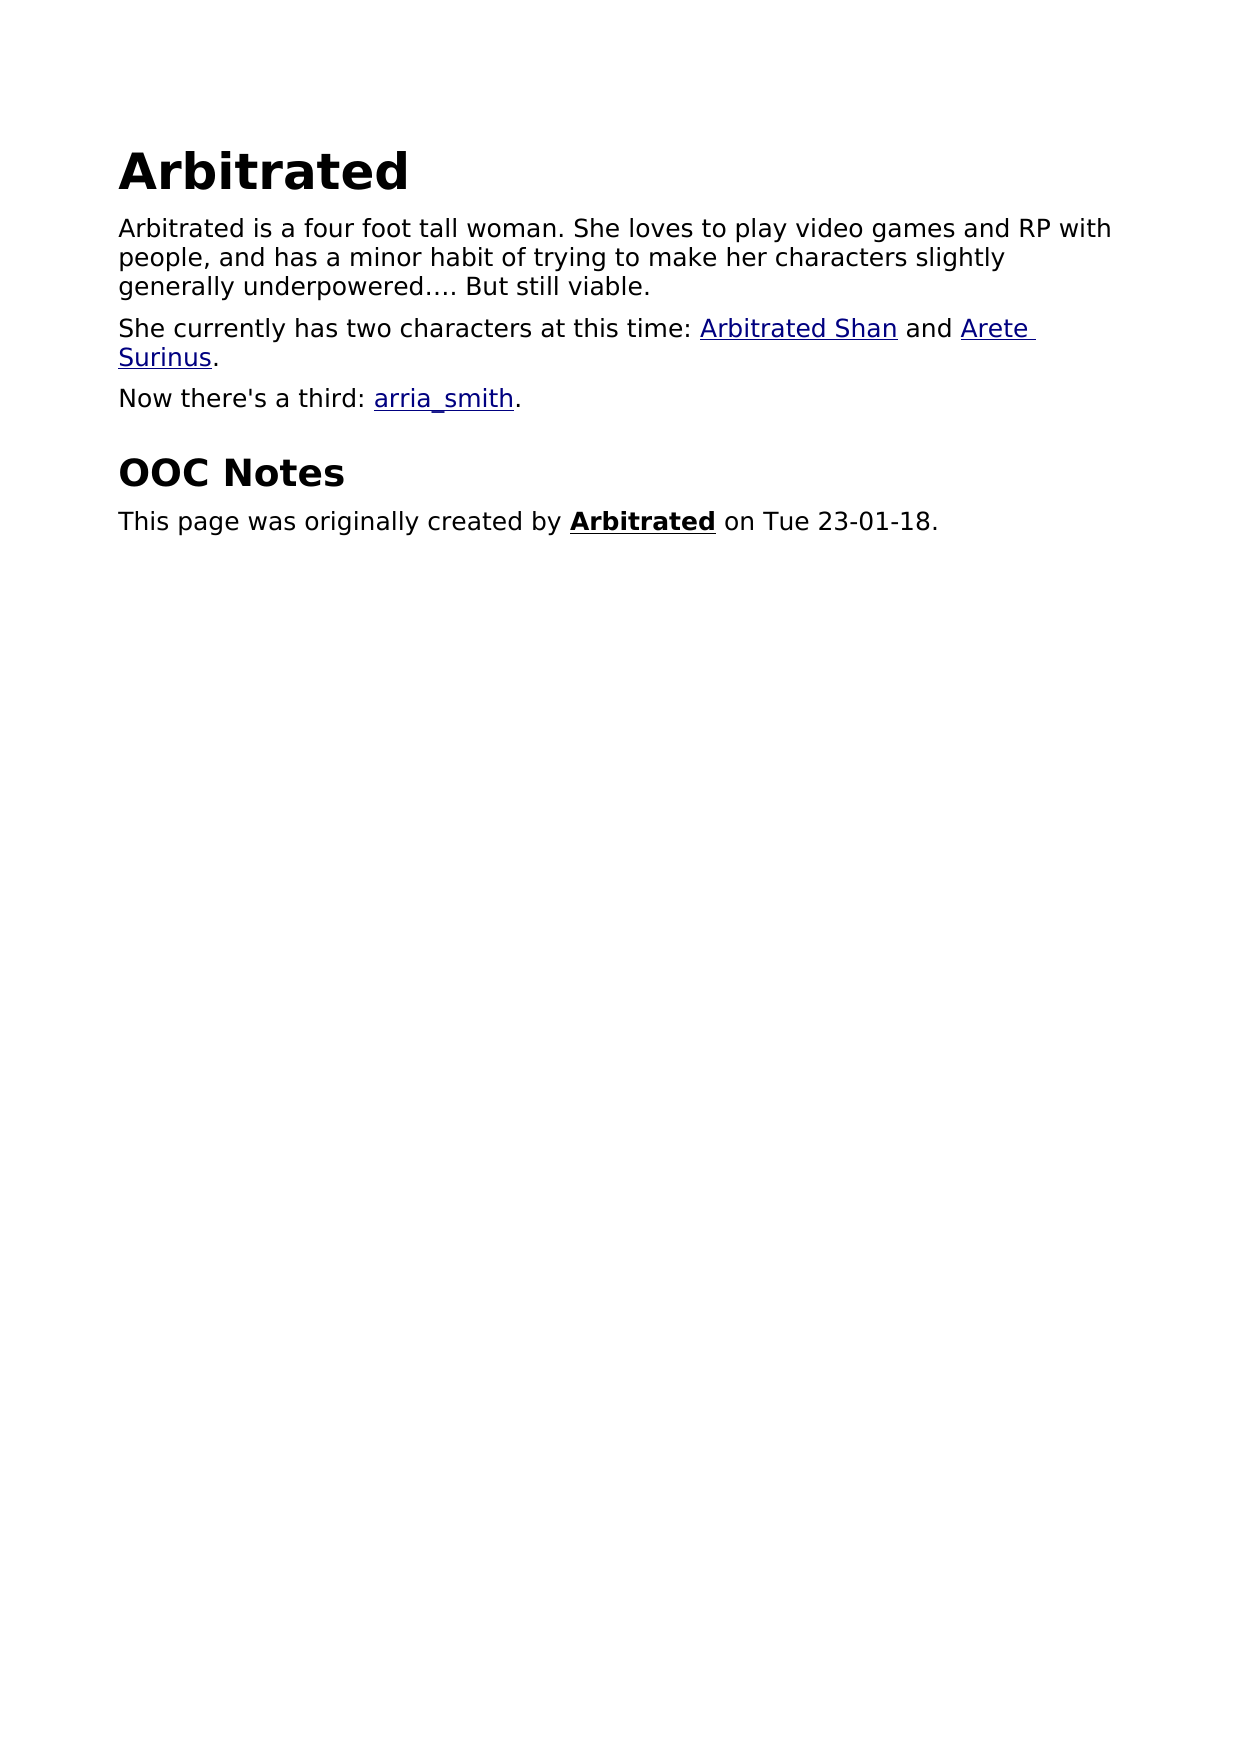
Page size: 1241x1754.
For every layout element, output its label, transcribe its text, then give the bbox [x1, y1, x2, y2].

text Now there's a third: arria_smith. [118, 385, 1122, 414]
text Arbitrated is a four foot tall woman. She loves to play video games and RP with people, and has a minor habit of trying to make her characters slightly generally underpowered…. But still viable. [118, 214, 1122, 301]
text She currently has two characters at this time: Arbitrated Shan and Arete Surinus. [118, 314, 1122, 372]
subtitle Arbitrated [118, 143, 1122, 201]
subtitle OOC Notes [118, 451, 1122, 495]
text This page was originally created by Arbitrated on Tue 23-01-18. [118, 507, 1122, 537]
